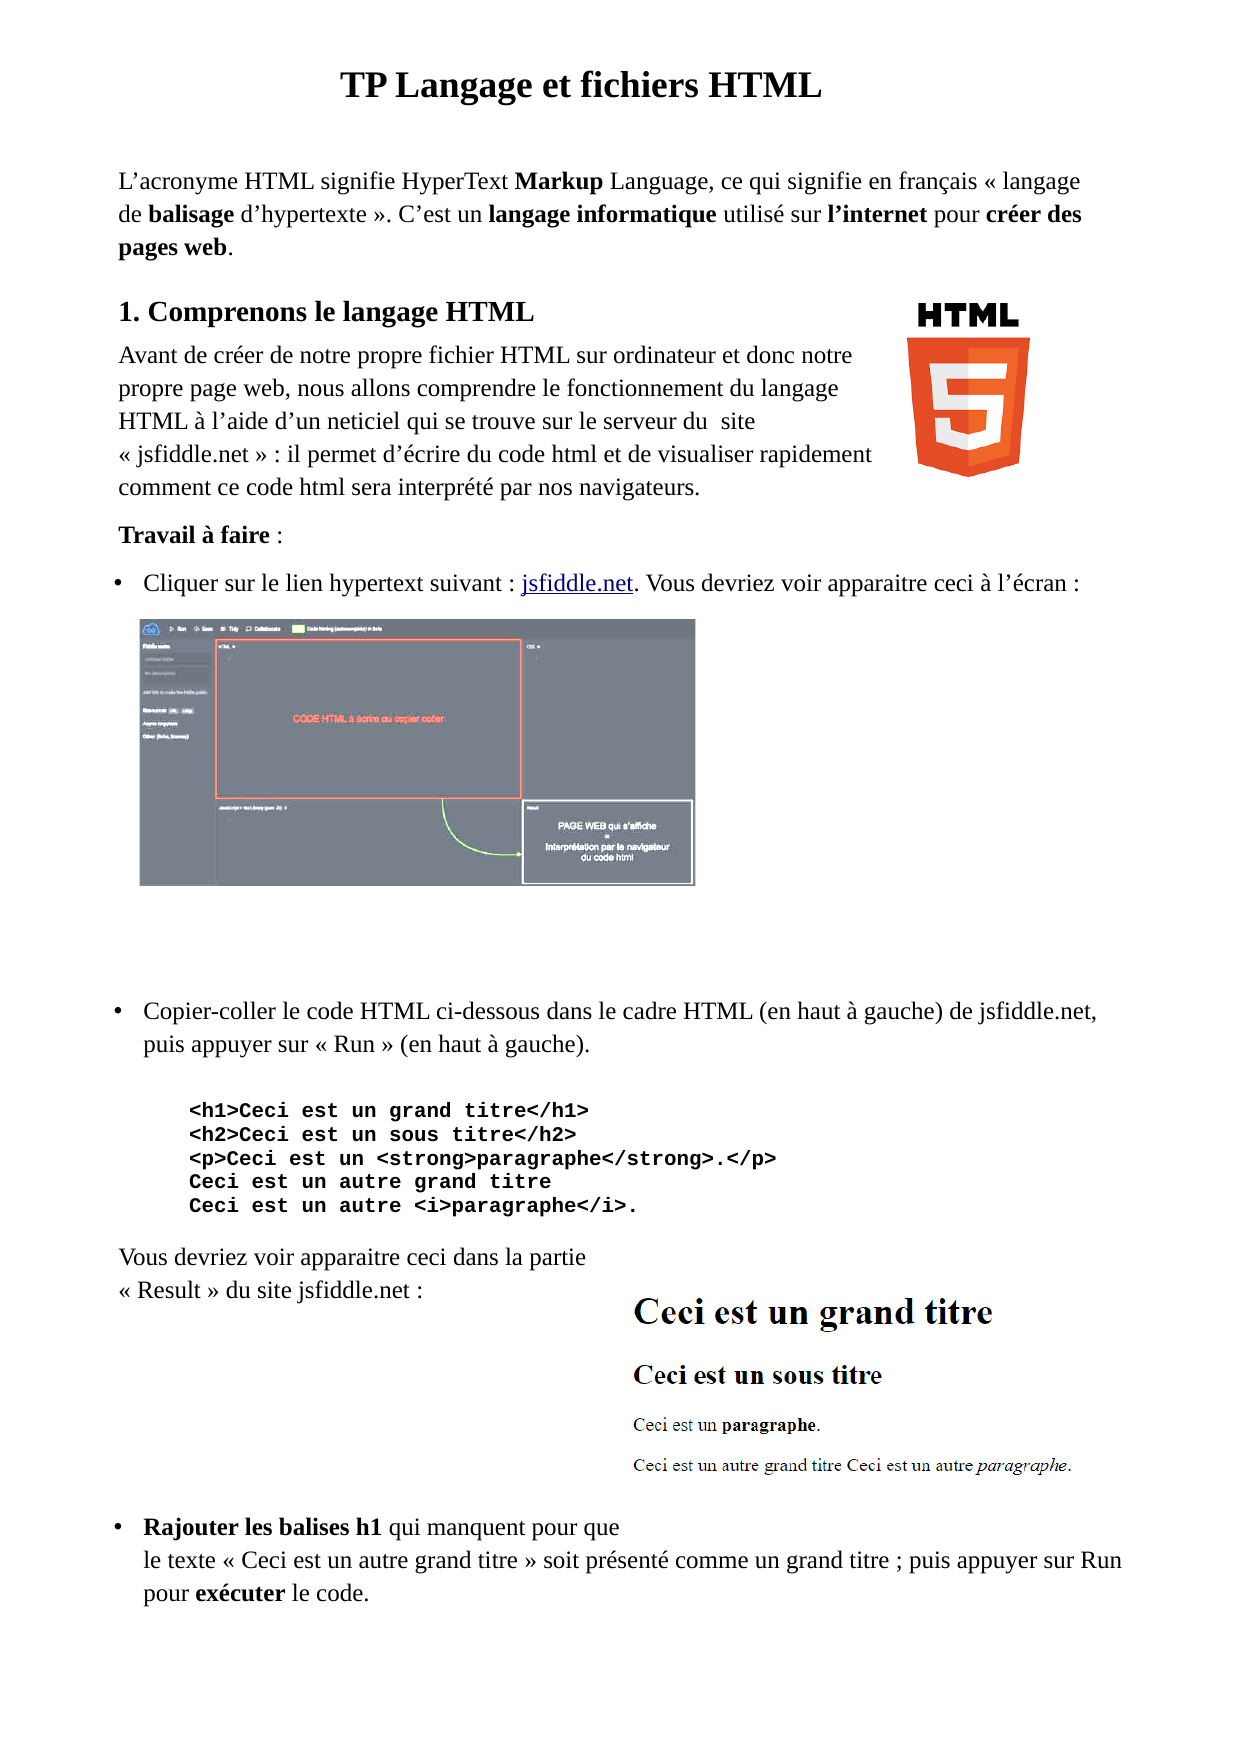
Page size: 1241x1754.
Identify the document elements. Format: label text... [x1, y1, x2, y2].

subtitle 1. Comprenons le langage HTML [118, 294, 1122, 328]
text L’acronyme HTML signifie HyperText Markup Language, ce qui signifie en français « langage de balisage d’hypertexte ». C’est un langage informatique utilisé sur l’internet pour créer des pages web. [118, 166, 1122, 261]
subtitle TP Langage et fichiers HTML [118, 63, 1122, 106]
text Avant de créer de notre propre fichier HTML sur ordinateur et donc notre propre page web, nous allons comprendre le fonctionnement du langage HTML à l’aide d’un neticiel qui se trouve sur le serveur du site « jsfiddle.net » : il permet d’écrire du code html et de visualiser rapidement comment ce code html sera interprété par nos navigateurs. [118, 340, 1122, 501]
list Rajouter les balises h1 qui manquent pour que le texte « Ceci est un autre grand titre » soit présenté comme un grand titre ; puis appuyer sur Run pour exécuter le code. [118, 1512, 1122, 1607]
text Travail à faire : [118, 520, 1122, 549]
list Copier-coller le code HTML ci-dessous dans le cadre HTML (en haut à gauche) de jsfiddle.net, puis appuyer sur « Run » (en haut à gauche). [118, 996, 1122, 1058]
text Ceci est un autre grand titre [189, 1171, 1122, 1195]
text Ceci est un autre <i>paragraphe</i>. [189, 1195, 1122, 1219]
list Cliquer sur le lien hypertext suivant : jsfiddle.net. Vous devriez voir apparaitre ceci à l’écran : [118, 568, 1122, 596]
picture [881, 303, 1055, 477]
text <h2>Ceci est un sous titre</h2> [189, 1124, 1122, 1148]
text [139, 619, 696, 886]
picture [623, 1264, 1124, 1515]
text <h1>Ceci est un grand titre</h1> [189, 1100, 1122, 1124]
text Vous devriez voir apparaitre ceci dans la partie « Result » du site jsfiddle.net : [118, 1242, 1122, 1304]
text <p>Ceci est un <strong>paragraphe</strong>.</p> [189, 1148, 1122, 1171]
